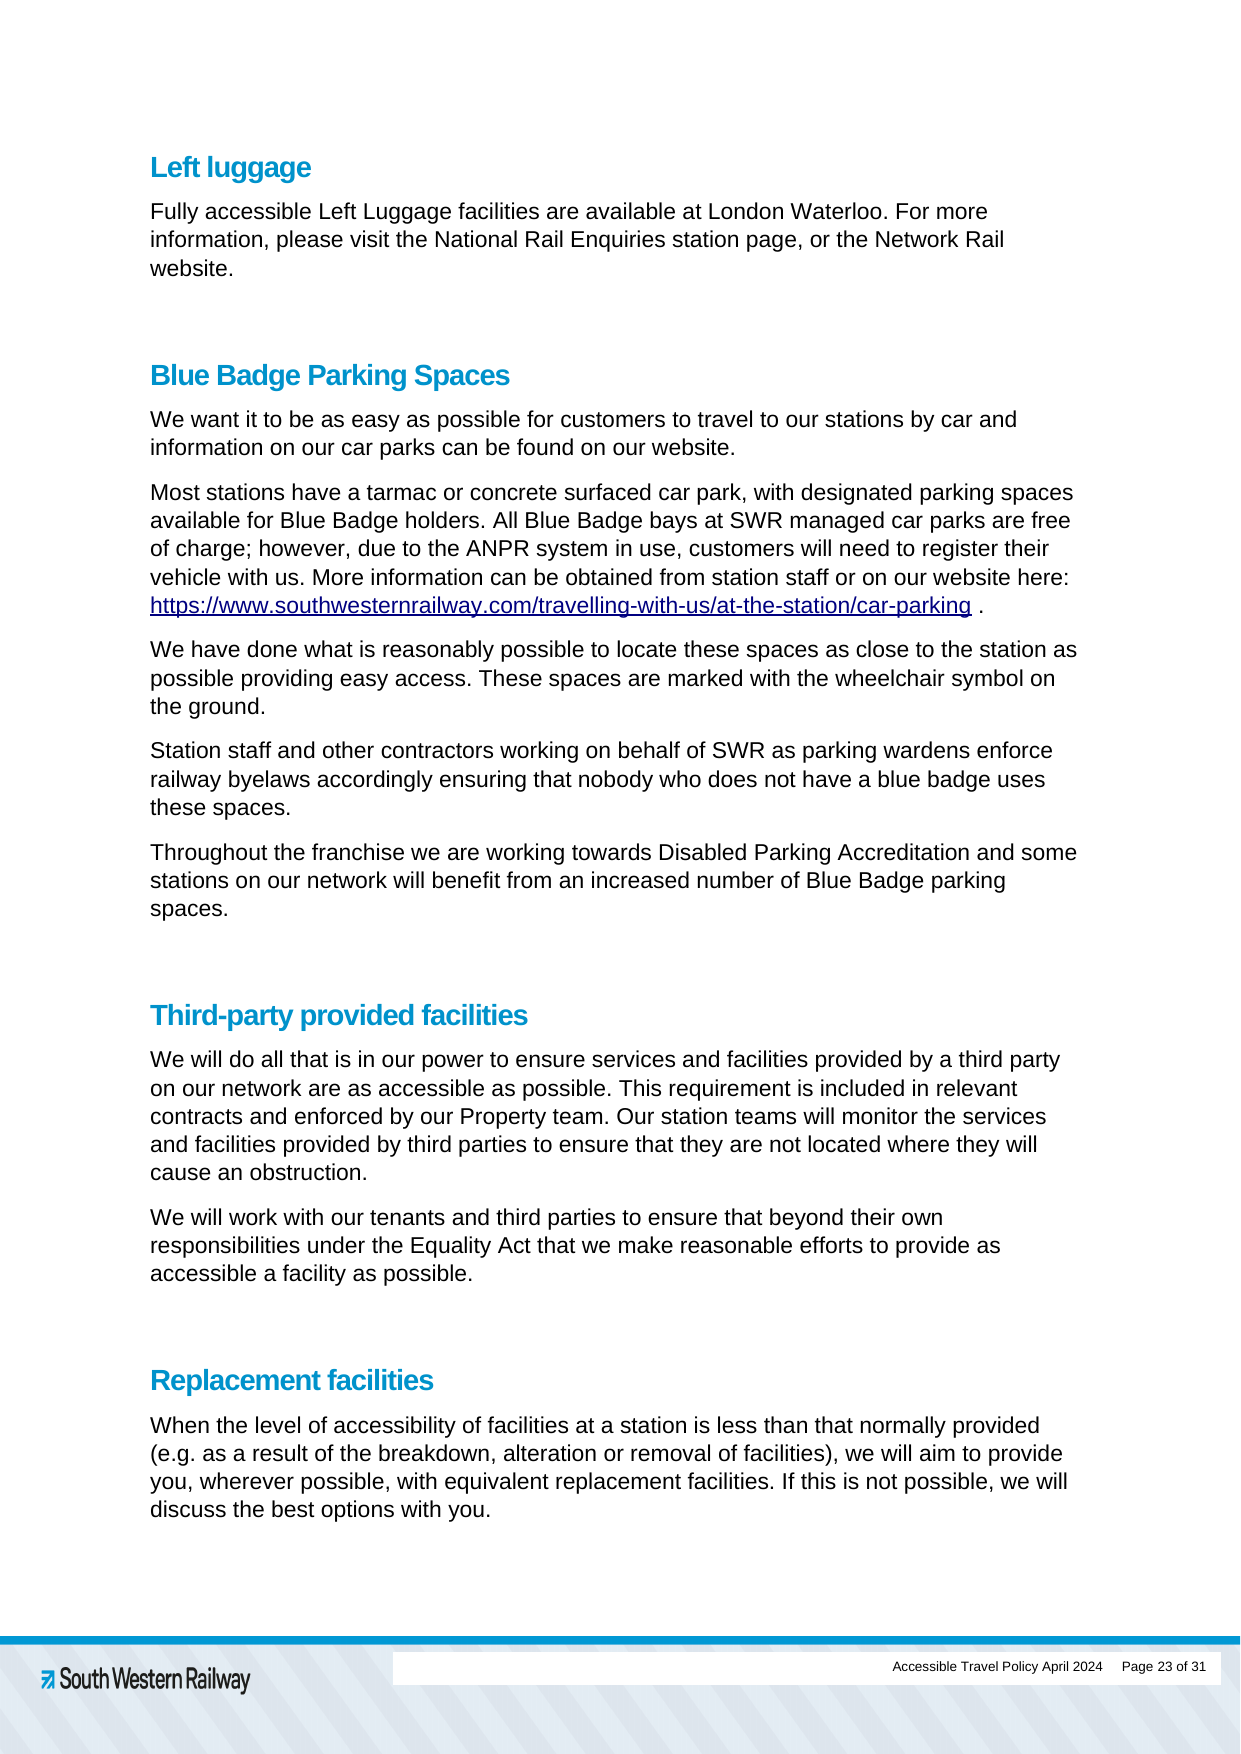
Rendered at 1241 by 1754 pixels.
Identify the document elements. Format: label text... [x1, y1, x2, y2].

text Most stations have a tarmac or concrete surfaced car park, with designated parking spaces available for Blue Badge holders. All Blue Badge bays at SWR managed car parks are free of charge; however, due to the ANPR system in use, customers will need to register their vehicle with us. More information can be obtained from station staff or on our website here: https://www.southwesternrailway.com/travelling-with-us/at-the-station/car-parking . [150, 479, 1090, 618]
subtitle Replacement facilities [150, 1363, 1090, 1397]
text Station staff and other contractors working on behalf of SWR as parking wardens enforce railway byelaws accordingly ensuring that nobody who does not have a blue badge uses these spaces. [150, 737, 1090, 820]
text Fully accessible Left Luggage facilities are available at London Waterloo. For more information, please visit the National Rail Enquiries station page, or the Network Rail website. [150, 198, 1090, 281]
text We have done what is reasonably possible to locate these spaces as close to the station as possible providing easy access. These spaces are marked with the wheelchair symbol on the ground. [150, 636, 1090, 719]
text We will work with our tenants and third parties to ensure that beyond their own responsibilities under the Equality Act that we make reasonable efforts to provide as accessible a facility as possible. [150, 1204, 1090, 1286]
subtitle Third-party provided facilities [150, 998, 1090, 1032]
subtitle Blue Badge Parking Spaces [150, 358, 1090, 391]
subtitle Left luggage [150, 150, 1090, 183]
text When the level of accessibility of facilities at a station is less than that normally provided (e.g. as a result of the breakdown, alteration or removal of facilities), we will aim to provide you, wherever possible, with equivalent replacement facilities. If this is not possible, we will discuss the best options with you. [150, 1412, 1090, 1522]
text We want it to be as easy as possible for customers to travel to our stations by car and information on our car parks can be found on our website. [150, 406, 1090, 461]
text We will do all that is in our power to ensure services and facilities provided by a third party on our network are as accessible as possible. This requirement is included in relevant contracts and enforced by our Property team. Our station teams will monitor the services and facilities provided by third parties to ensure that they are not located where they will cause an obstruction. [150, 1046, 1090, 1185]
text Throughout the franchise we are working towards Disabled Parking Accreditation and some stations on our network will benefit from an increased number of Blue Badge parking spaces. [150, 838, 1090, 921]
